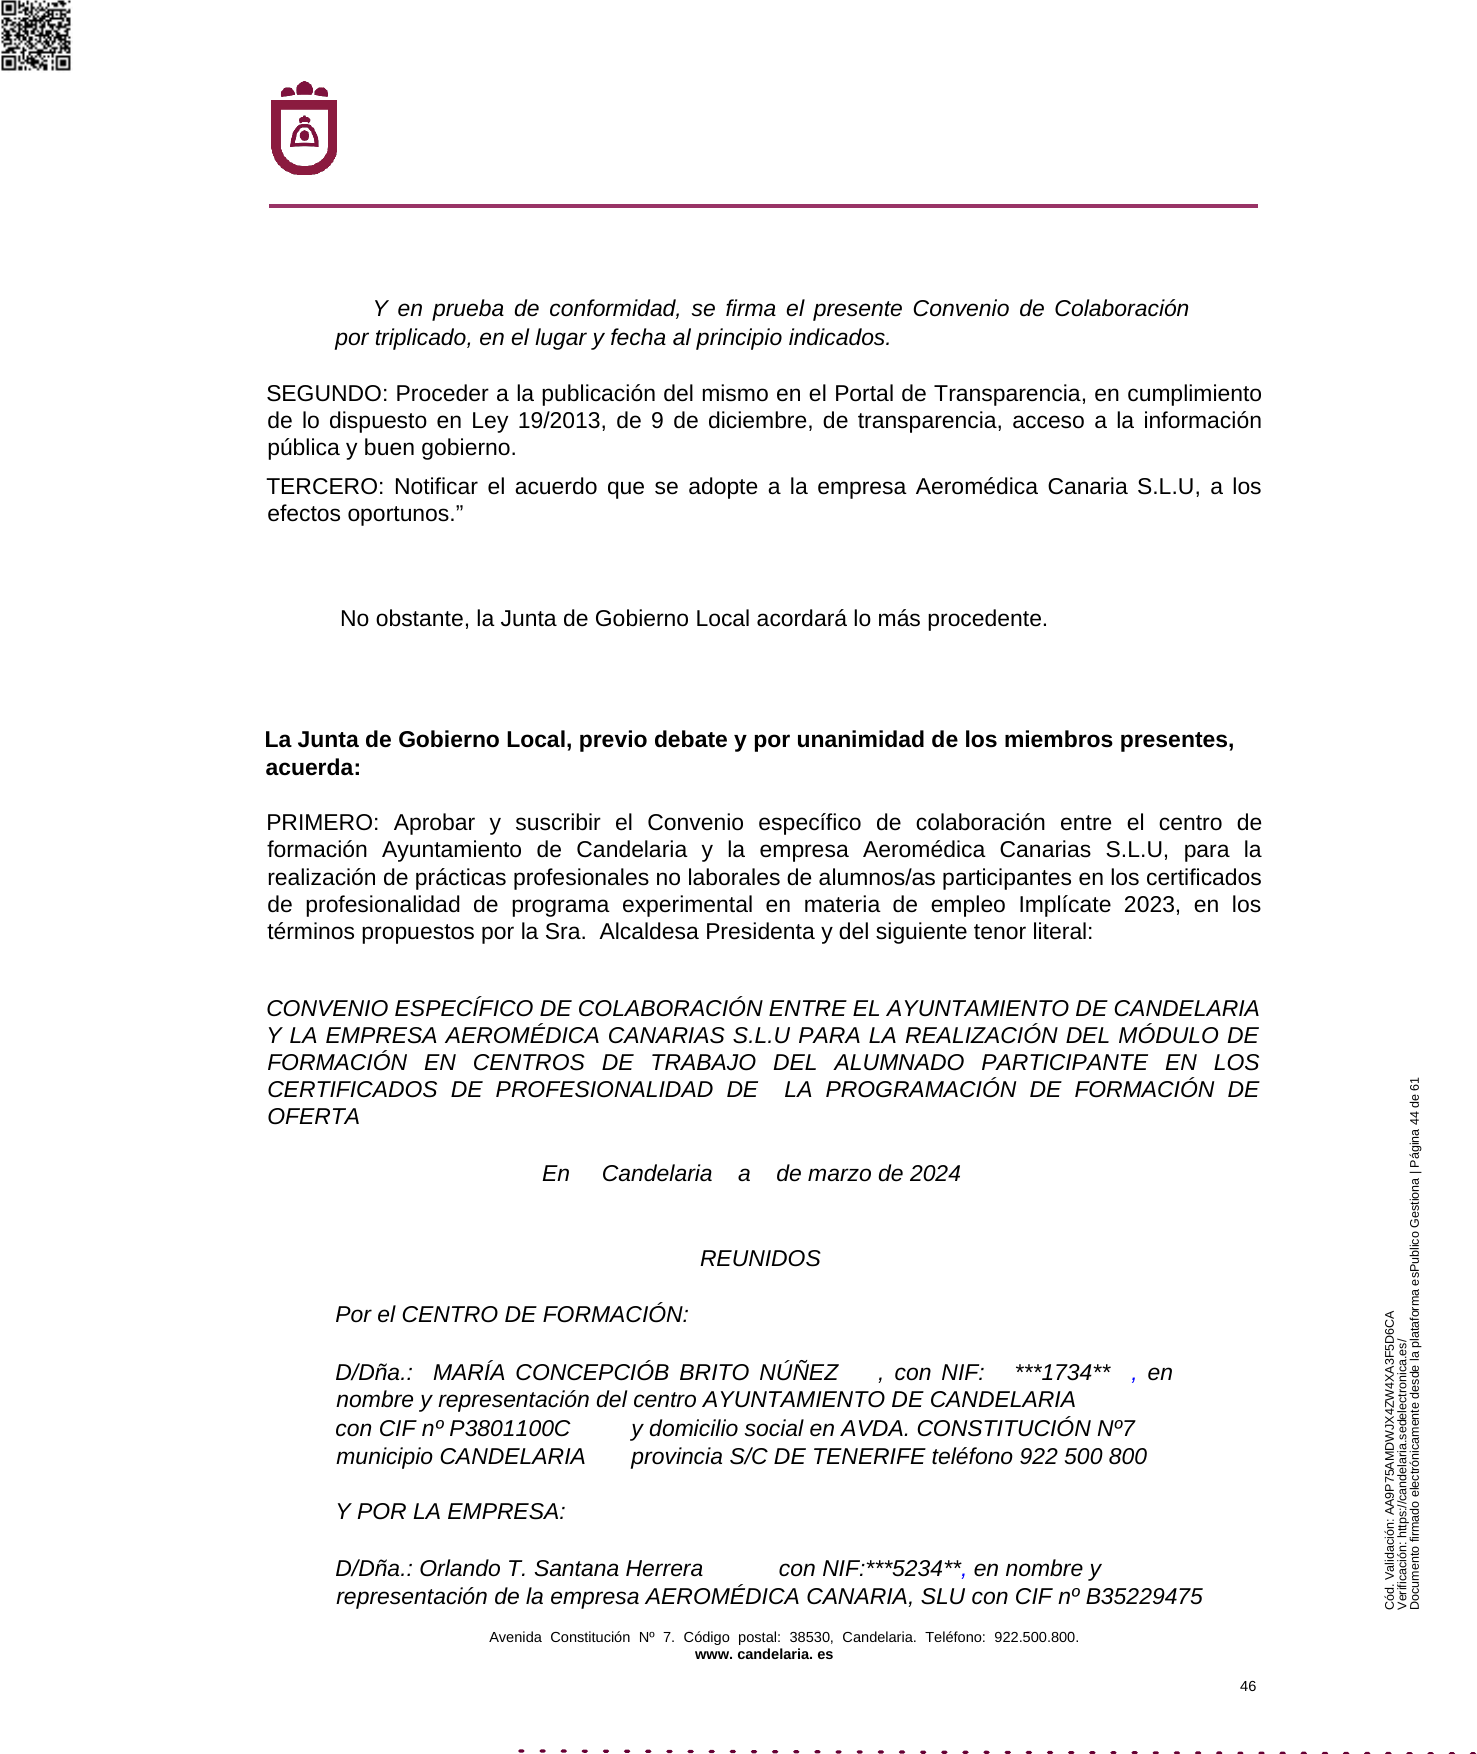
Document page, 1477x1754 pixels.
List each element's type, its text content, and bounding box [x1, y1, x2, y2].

text D/Dña.: Orlando T. Santana Herrera con NIF:***5234**, en nombre y representación de la empresa AEROMÉDICA CANARIA, SLU con CIF nº B35229475 [335, 1553, 1215, 1609]
text No obstante, la Junta de Gobierno Local acordará lo más procedente. [340, 604, 1263, 631]
text Y POR LA EMPRESA: [335, 1498, 1192, 1524]
text Y en prueba de conformidad, se firma el presente Convenio de Colaboración por triplicado, en el lugar y fecha al principio indicados. [335, 295, 1192, 351]
text Y LA EMPRESA AEROMÉDICA CANARIAS S.L.U PARA LA REALIZACIÓN DEL MÓDULO DE FORMACIÓN EN CENTROS DE TRABAJO DEL ALUMNADO PARTICIPANTE EN LOS CERTIFICADOS DE PROFESIONALIDAD DE LA PROGRAMACIÓN DE FORMACIÓN DE OFERTA [266, 1022, 1263, 1129]
text PRIMERO: Aprobar y suscribir el Convenio específico de colaboración entre el centro de formación Ayuntamiento de Candelaria y la empresa Aeromédica Canarias S.L.U, para la realización de prácticas profesionales no laborales de alumnos/as participantes en los certificados de profesionalidad de programa experimental en materia de empleo Implícate 2023, en los términos propuestos por la Sra. Alcaldesa Presidenta y del siguiente tenor literal: [266, 809, 1263, 944]
text TERCERO: Notificar el acuerdo que se adopte a la empresa Aeromédica Canaria S.L.U, a los efectos oportunos.” [266, 473, 1263, 526]
subtitle REUNIDOS [266, 1245, 1263, 1271]
text con CIF nº P3801100C y domicilio social en AVDA. CONSTITUCIÓN Nº7 municipio CANDELARIA provincia S/C DE TENERIFE teléfono 922 500 800 [335, 1413, 1178, 1469]
text Por el CENTRO DE FORMACIÓN: [335, 1301, 1192, 1328]
text En Candelaria a de marzo de 2024 [265, 1158, 1263, 1187]
text CONVENIO ESPECÍFICO DE COLABORACIÓN ENTRE EL AYUNTAMIENTO DE CANDELARIA [266, 995, 1263, 1021]
text SEGUNDO: Proceder a la publicación del mismo en el Portal de Transparencia, en cumplimiento de lo dispuesto en Ley 19/2013, de 9 de diciembre, de transparencia, acceso a la información pública y buen gobierno. [266, 380, 1263, 461]
text La Junta de Gobierno Local, previo debate y por unanimidad de los miembros presentes, acuerda: [264, 726, 1263, 780]
text D/Dña.: MARÍA CONCEPCIÓB BRITO NÚÑEZ , con NIF: ***1734** , en nombre y representación del centro AYUNTAMIENTO DE CANDELARIA [335, 1357, 1175, 1412]
